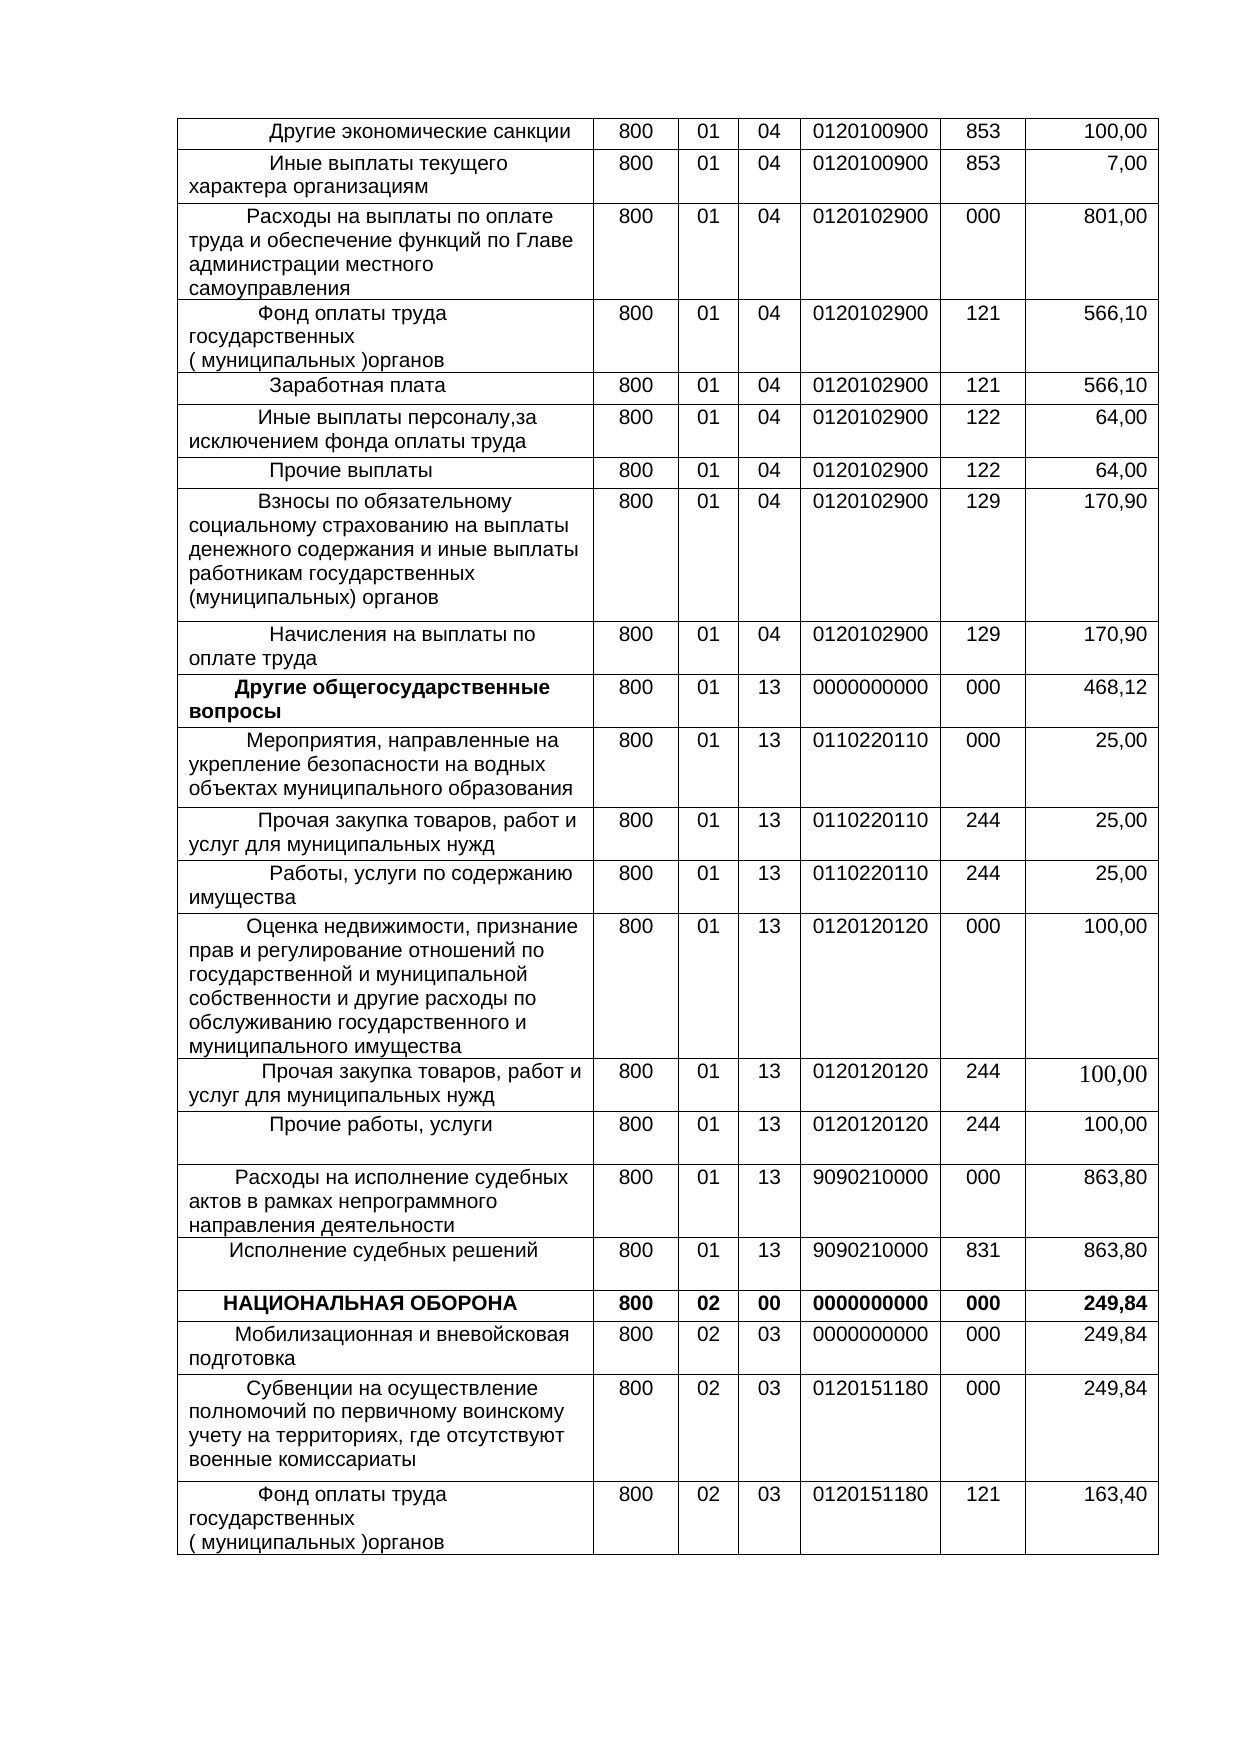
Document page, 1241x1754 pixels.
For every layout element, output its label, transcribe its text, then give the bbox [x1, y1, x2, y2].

table_cell 566,10 [1026, 373, 1158, 403]
table_cell 100,00 [1026, 119, 1158, 149]
table_cell Другие общегосударственные вопросы [178, 675, 593, 727]
table_cell 0120100900 [801, 119, 940, 149]
table_cell 01 [679, 808, 738, 860]
table_cell 0120102900 [801, 373, 940, 403]
table_cell 000 [941, 675, 1025, 727]
table_cell НАЦИОНАЛЬНАЯ ОБОРОНА [178, 1291, 593, 1321]
table_cell 800 [594, 405, 678, 457]
table_cell Другие экономические санкции [178, 119, 593, 149]
table_cell 13 [739, 914, 800, 1058]
table_cell 0110220110 [801, 861, 940, 913]
table_cell 0120102900 [801, 405, 940, 457]
table_cell 9090210000 [801, 1238, 940, 1290]
table_cell 02 [679, 1482, 738, 1553]
table_cell 244 [941, 1059, 1025, 1111]
table_cell 0120120120 [801, 1112, 940, 1164]
table_cell Оценка недвижимости, признание прав и регулирование отношений по государственной и муниципальной собственности и другие расходы по обслуживанию государственного и муниципального имущества [178, 914, 593, 1058]
table_cell 163,40 [1026, 1482, 1158, 1553]
table_cell Начисления на выплаты по оплате труда [178, 622, 593, 674]
table_cell 129 [941, 489, 1025, 621]
table_cell Исполнение судебных решений [178, 1238, 593, 1290]
table_cell Иные выплаты персоналу,за исключением фонда оплаты труда [178, 405, 593, 457]
table_cell 0000000000 [801, 1291, 940, 1321]
table_cell 244 [941, 808, 1025, 860]
table_cell 800 [594, 808, 678, 860]
table_cell 25,00 [1026, 808, 1158, 860]
table_cell 64,00 [1026, 458, 1158, 488]
table_cell 244 [941, 861, 1025, 913]
table_cell 02 [679, 1322, 738, 1374]
table_cell 800 [594, 458, 678, 488]
table_cell 04 [739, 204, 800, 299]
table_cell 0000000000 [801, 675, 940, 727]
table_cell 170,90 [1026, 622, 1158, 674]
table_cell 13 [739, 1165, 800, 1237]
table_cell 831 [941, 1238, 1025, 1290]
table_cell 04 [739, 489, 800, 621]
table_cell 800 [594, 1238, 678, 1290]
table_cell 100,00 [1026, 914, 1158, 1058]
table_cell Работы, услуги по содержанию имущества [178, 861, 593, 913]
table_cell 0120120120 [801, 914, 940, 1058]
table_cell 000 [941, 1322, 1025, 1374]
table_cell 800 [594, 1375, 678, 1481]
table_cell 03 [739, 1375, 800, 1481]
table_cell 800 [594, 119, 678, 149]
table_cell 800 [594, 300, 678, 372]
table_cell 25,00 [1026, 861, 1158, 913]
table_cell Прочие выплаты [178, 458, 593, 488]
table_cell 7,00 [1026, 150, 1158, 202]
table_cell 121 [941, 373, 1025, 403]
table_cell 04 [739, 458, 800, 488]
table_cell 01 [679, 1165, 738, 1237]
table_cell 249,84 [1026, 1375, 1158, 1481]
table_cell 0120102900 [801, 489, 940, 621]
table_cell 000 [941, 1375, 1025, 1481]
table_cell 129 [941, 622, 1025, 674]
table_cell 01 [679, 675, 738, 727]
table_cell 00 [739, 1291, 800, 1321]
table_cell 800 [594, 1291, 678, 1321]
table_cell 0000000000 [801, 1322, 940, 1374]
table_cell 13 [739, 1059, 800, 1111]
table_cell 04 [739, 300, 800, 372]
table_cell 863,80 [1026, 1165, 1158, 1237]
table_cell 01 [679, 373, 738, 403]
table_cell 04 [739, 119, 800, 149]
table_cell Прочие работы, услуги [178, 1112, 593, 1164]
table_cell 000 [941, 1165, 1025, 1237]
table_cell 25,00 [1026, 728, 1158, 807]
table_cell 800 [594, 1322, 678, 1374]
table_cell Прочая закупка товаров, работ и услуг для муниципальных нужд [178, 808, 593, 860]
table_cell 04 [739, 405, 800, 457]
table_cell 0120151180 [801, 1375, 940, 1481]
table_cell 13 [739, 675, 800, 727]
table_cell 853 [941, 119, 1025, 149]
table_cell 01 [679, 622, 738, 674]
table_cell 04 [739, 622, 800, 674]
table_cell 01 [679, 1059, 738, 1111]
table_cell Заработная плата [178, 373, 593, 403]
table_cell 01 [679, 728, 738, 807]
table_cell 02 [679, 1375, 738, 1481]
table_cell Мобилизационная и вневойсковая подготовка [178, 1322, 593, 1374]
table_cell 01 [679, 861, 738, 913]
table_cell 01 [679, 489, 738, 621]
table_cell 468,12 [1026, 675, 1158, 727]
table_cell 13 [739, 808, 800, 860]
table_cell 800 [594, 1059, 678, 1111]
table_cell 13 [739, 861, 800, 913]
table_cell 01 [679, 1238, 738, 1290]
table_cell 04 [739, 150, 800, 202]
table_cell 800 [594, 622, 678, 674]
table_cell 64,00 [1026, 405, 1158, 457]
table_cell 0110220110 [801, 808, 940, 860]
table_cell 170,90 [1026, 489, 1158, 621]
table_cell 01 [679, 1112, 738, 1164]
table_cell 249,84 [1026, 1291, 1158, 1321]
table_cell 801,00 [1026, 204, 1158, 299]
table_cell Фонд оплаты труда государственных ( муниципальных )органов [178, 1482, 593, 1553]
table_cell 13 [739, 728, 800, 807]
table_cell 13 [739, 1112, 800, 1164]
table_cell 800 [594, 914, 678, 1058]
table_cell 0120102900 [801, 300, 940, 372]
table_cell Взносы по обязательному социальному страхованию на выплаты денежного содержания и иные выплаты работникам государственных (муниципальных) органов [178, 489, 593, 621]
table_cell 800 [594, 489, 678, 621]
table_cell 800 [594, 861, 678, 913]
table_cell 122 [941, 458, 1025, 488]
table_cell 02 [679, 1291, 738, 1321]
table_cell Фонд оплаты труда государственных ( муниципальных )органов [178, 300, 593, 372]
table_cell 121 [941, 300, 1025, 372]
table_cell 01 [679, 914, 738, 1058]
table_cell 03 [739, 1322, 800, 1374]
table_cell 000 [941, 914, 1025, 1058]
table_cell 0120102900 [801, 458, 940, 488]
table_cell 122 [941, 405, 1025, 457]
table_cell 800 [594, 1482, 678, 1553]
table_cell 000 [941, 1291, 1025, 1321]
table_cell 800 [594, 150, 678, 202]
table_cell Субвенции на осуществление полномочий по первичному воинскому учету на территориях, где отсутствуют военные комиссариаты [178, 1375, 593, 1481]
table_cell 800 [594, 1112, 678, 1164]
table_cell 03 [739, 1482, 800, 1553]
table_cell 01 [679, 458, 738, 488]
table_cell 249,84 [1026, 1322, 1158, 1374]
table_cell 0120120120 [801, 1059, 940, 1111]
table_cell 853 [941, 150, 1025, 202]
table_cell 01 [679, 204, 738, 299]
table_cell 000 [941, 728, 1025, 807]
table_cell 800 [594, 1165, 678, 1237]
table_cell Прочая закупка товаров, работ и услуг для муниципальных нужд [178, 1059, 593, 1111]
table_cell 9090210000 [801, 1165, 940, 1237]
table_cell Расходы на исполнение судебных актов в рамках непрограммного направления деятельности [178, 1165, 593, 1237]
table_cell 800 [594, 373, 678, 403]
table_cell 100,00 [1026, 1112, 1158, 1164]
table_cell 800 [594, 728, 678, 807]
table_cell 800 [594, 204, 678, 299]
table_cell 121 [941, 1482, 1025, 1553]
table_cell 000 [941, 204, 1025, 299]
table_cell 01 [679, 405, 738, 457]
table_cell 0120102900 [801, 622, 940, 674]
table_cell 0120102900 [801, 204, 940, 299]
table_cell 800 [594, 675, 678, 727]
table_cell 0120151180 [801, 1482, 940, 1553]
table_cell 566,10 [1026, 300, 1158, 372]
table_cell 01 [679, 119, 738, 149]
table_cell 01 [679, 150, 738, 202]
table_cell Мероприятия, направленные на укрепление безопасности на водных объектах муниципального образования [178, 728, 593, 807]
table_cell 04 [739, 373, 800, 403]
table_cell 0120100900 [801, 150, 940, 202]
table_cell 0110220110 [801, 728, 940, 807]
table_cell 01 [679, 300, 738, 372]
table_cell 13 [739, 1238, 800, 1290]
table_cell 244 [941, 1112, 1025, 1164]
table_cell 100,00 [1026, 1059, 1158, 1111]
table_cell 863,80 [1026, 1238, 1158, 1290]
table_cell Иные выплаты текущего характера организациям [178, 150, 593, 202]
table_cell Расходы на выплаты по оплате труда и обеспечение функций по Главе администрации местного самоуправления [178, 204, 593, 299]
